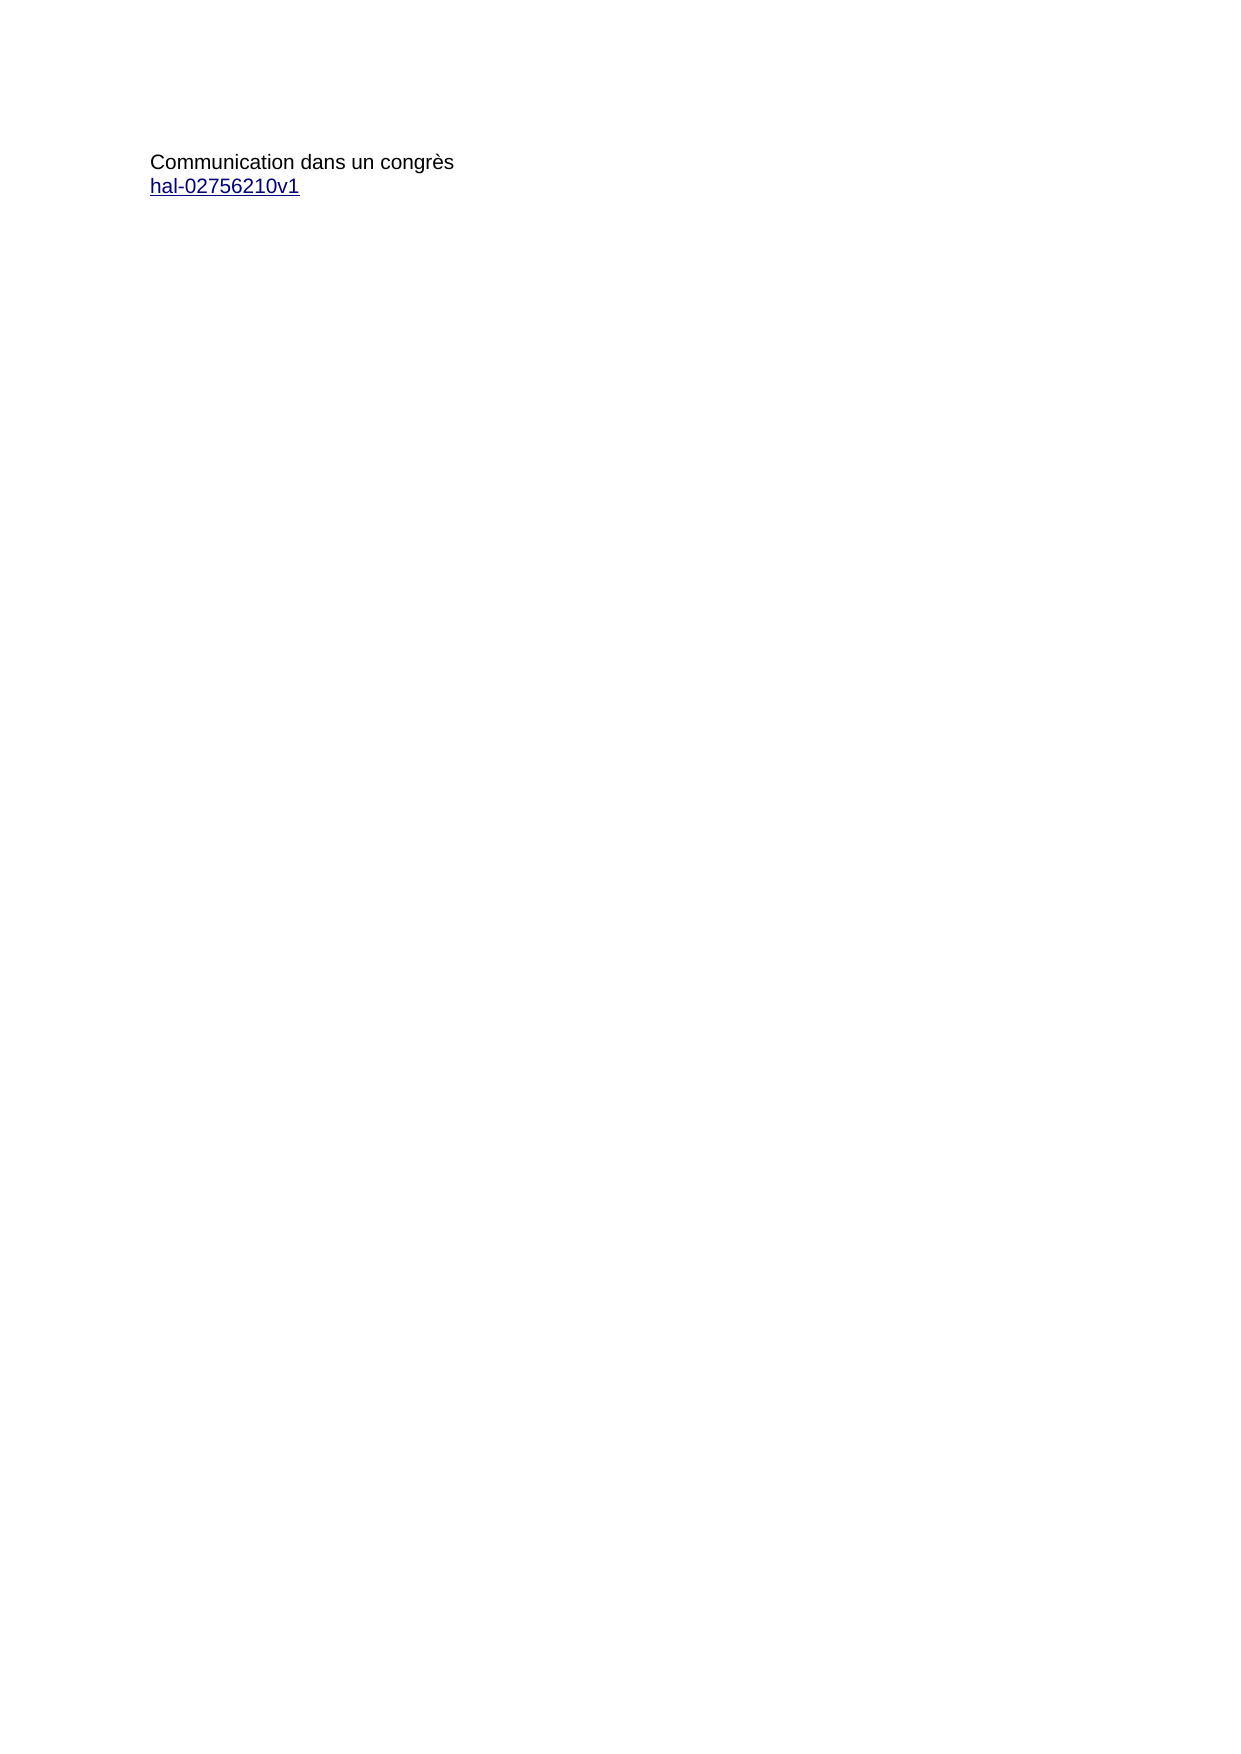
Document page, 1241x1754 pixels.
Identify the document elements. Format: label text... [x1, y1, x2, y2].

table_cell Communication dans un congrès hal-02756210v1 [150, 150, 1090, 198]
